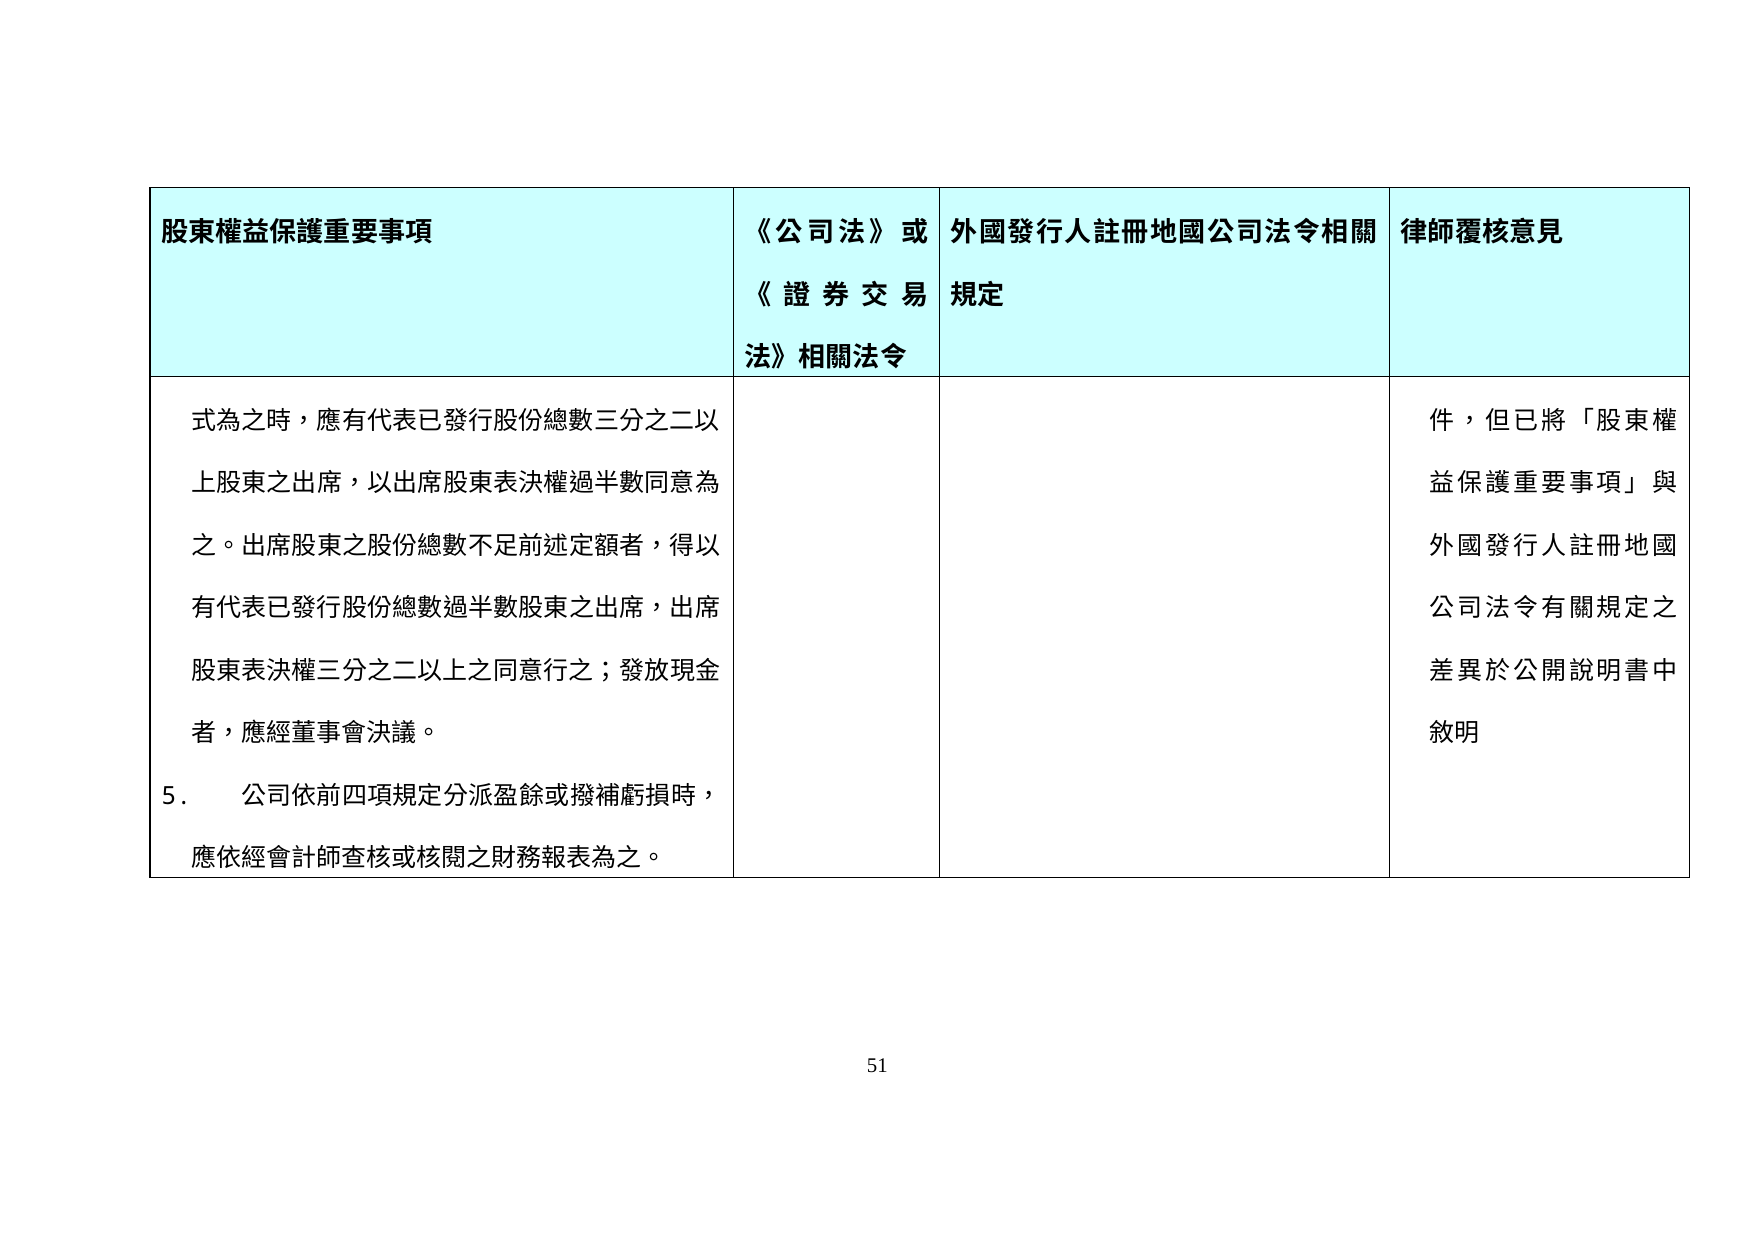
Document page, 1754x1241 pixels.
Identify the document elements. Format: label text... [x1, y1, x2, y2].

table_cell [734, 377, 939, 877]
table_header 《公司法》或《證券交易法》相關法令 [734, 188, 939, 376]
table_cell 件，但已將「股東權益保護重要事項」與外國發行人註冊地國公司法令有關規定之差異於公開說明書中敘明 [1390, 377, 1689, 877]
table_cell [940, 377, 1389, 877]
table_header 股東權益保護重要事項 [151, 188, 733, 376]
table_header 外國發行人註冊地國公司法令相關規定 [940, 188, 1389, 376]
table_cell 公司章程得訂明盈餘分派或虧損撥補於每季或每半會計年度終了後為之。 公司前三季或前半會計年度盈餘分派或虧損撥補之議案，應連同營業報告書及財務報表交監察人或審計委員會查核後，提董事會決議之。 公司依前項規定分派盈餘時，應先預估並保留應納稅捐、依法彌補虧損及提列法定盈餘公積。但法定盈餘公積，已達實收資本額時，不在此限。 公司依第二項規定分派盈餘而以發行新股方式為之時，應有代表已發行股份總數三分之二以上股東之出席，以出席股東表決權過半數同意為之。出席股東之股份總數不足前述定額者，得以有代表已發行股份總數過半數股東之出席，出席股東表決權三分之二以上之同意行之；發放現金者，應經董事會決議。 公司依前四項規定分派盈餘或撥補虧損時，應依經會計師查核或核閱之財務報表為之。 [151, 377, 733, 877]
table_header 律師覆核意見 [1390, 188, 1689, 376]
